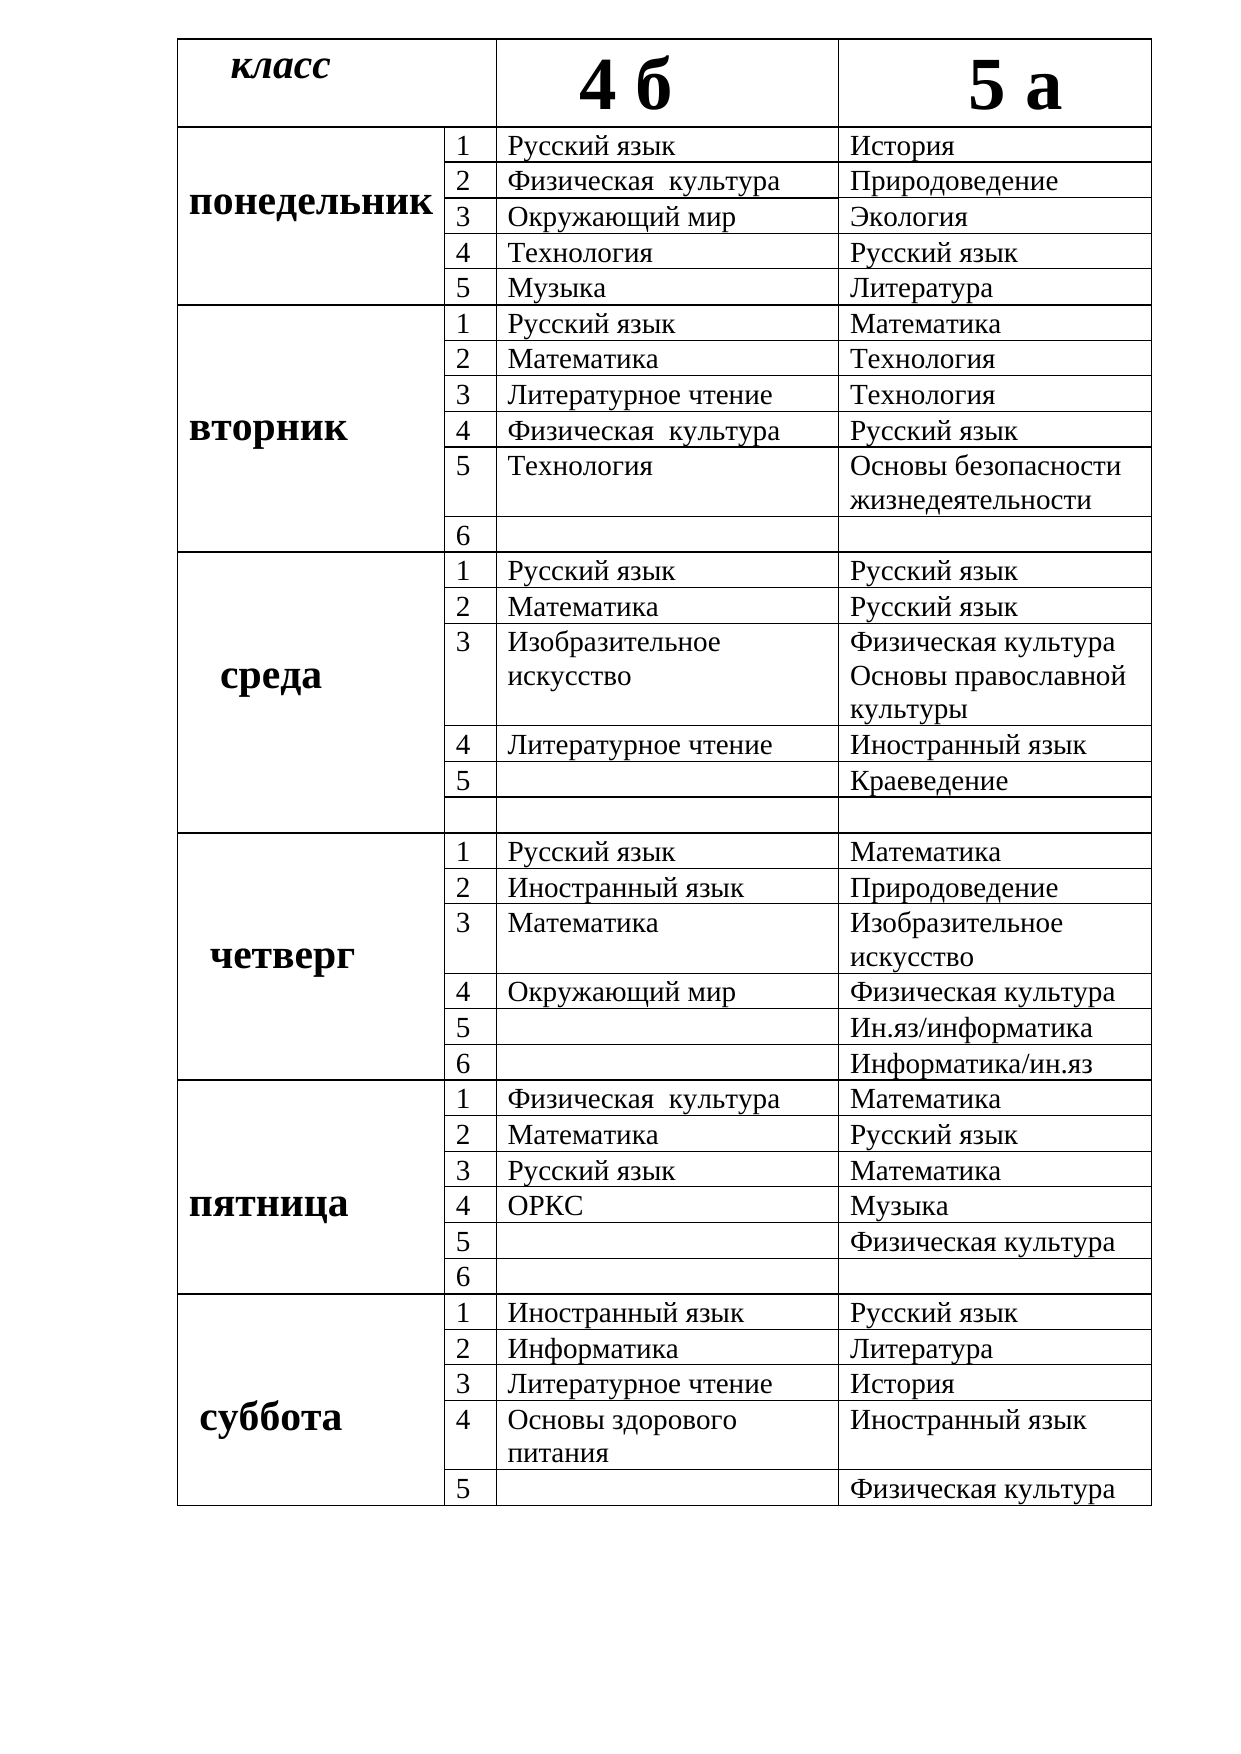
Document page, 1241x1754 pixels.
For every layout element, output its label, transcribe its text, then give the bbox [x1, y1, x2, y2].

table_cell Краеведение [839, 762, 1151, 796]
table_cell 6 [445, 1045, 496, 1079]
table_header 5 а [839, 40, 1151, 126]
table_cell Изобразительное искусство [839, 904, 1151, 972]
table_cell среда [178, 553, 444, 832]
table_cell 3 [445, 1365, 496, 1400]
table_cell Иностранный язык [839, 1401, 1151, 1469]
table_cell Русский язык [839, 553, 1151, 587]
table_cell 3 [445, 624, 496, 725]
table_cell 1 [445, 553, 496, 587]
table_header класс [178, 40, 496, 126]
table_cell 4 [445, 1187, 496, 1222]
table_cell 4 [445, 234, 496, 268]
table_cell 4 [445, 726, 496, 761]
table_cell Иностранный язык [497, 1295, 838, 1329]
table_cell 1 [445, 1081, 496, 1115]
table_cell 5 [445, 762, 496, 796]
table_cell 3 [445, 376, 496, 411]
table_cell Иностранный язык [497, 869, 838, 903]
table_cell Математика [839, 834, 1151, 868]
table_cell [497, 1045, 838, 1079]
table_cell [497, 1223, 838, 1257]
table_cell Технология [839, 341, 1151, 375]
table_cell Музыка [497, 269, 838, 304]
table_cell Физическая культура [839, 1470, 1151, 1505]
table_cell 3 [445, 1152, 496, 1186]
table_cell Математика [839, 1081, 1151, 1115]
table_cell 2 [445, 163, 496, 197]
table_cell Природоведение [839, 163, 1151, 197]
table_cell Русский язык [839, 234, 1151, 268]
table_cell Математика [839, 1152, 1151, 1186]
table_cell Математика [497, 904, 838, 972]
table_cell [839, 1259, 1151, 1293]
table_cell Музыка [839, 1187, 1151, 1222]
table_cell [839, 517, 1151, 551]
table_cell [497, 762, 838, 796]
table_cell Технология [497, 448, 838, 516]
table_cell Русский язык [497, 834, 838, 868]
table_cell Русский язык [839, 588, 1151, 622]
table_cell Литература [839, 269, 1151, 304]
table_cell ОРКС [497, 1187, 838, 1222]
table_cell 1 [445, 1295, 496, 1329]
table_cell Информатика [497, 1330, 838, 1364]
table_cell 5 [445, 1223, 496, 1257]
table_cell Основы безопасности жизнедеятельности [839, 448, 1151, 516]
table_cell Физическая культура [497, 412, 838, 446]
table_cell Математика [497, 341, 838, 375]
table_cell 3 [445, 199, 496, 233]
table_cell 5 [445, 269, 496, 304]
table_cell Русский язык [839, 412, 1151, 446]
table_cell Информатика/ин.яз [839, 1045, 1151, 1079]
table_cell 1 [445, 306, 496, 339]
table_cell Экология [839, 198, 1151, 233]
table_cell Литературное чтение [497, 1365, 838, 1400]
table_cell Технология [497, 234, 838, 268]
table_cell Русский язык [839, 1295, 1151, 1329]
table_header 4 б [497, 40, 838, 126]
table_cell [497, 517, 838, 551]
table_cell Физическая культура [497, 163, 838, 197]
table_cell Окружающий мир [497, 199, 838, 233]
table_cell Математика [839, 306, 1151, 339]
table_cell 3 [445, 904, 496, 972]
table_cell Русский язык [497, 553, 838, 587]
table_cell Литературное чтение [497, 376, 838, 411]
table_cell 1 [445, 834, 496, 868]
table_cell 4 [445, 412, 496, 446]
table_cell Математика [497, 1116, 838, 1151]
table_cell [445, 798, 496, 832]
table_cell понедельник [178, 128, 444, 304]
table_cell Иностранный язык [839, 726, 1151, 761]
table_cell 4 [445, 1401, 496, 1469]
table_cell 2 [445, 1116, 496, 1151]
table_cell [497, 1470, 838, 1505]
table_cell Природоведение [839, 869, 1151, 903]
table_cell [497, 1009, 838, 1044]
table_cell Русский язык [497, 128, 838, 161]
table_cell [839, 798, 1151, 832]
table_cell Физическая культура [839, 974, 1151, 1008]
table_cell суббота [178, 1295, 444, 1505]
table_cell [497, 1259, 838, 1293]
table_cell Основы здорового питания [497, 1401, 838, 1469]
table_cell 5 [445, 1009, 496, 1044]
table_cell 6 [445, 517, 496, 551]
table_cell Русский язык [839, 1116, 1151, 1151]
table_cell 1 [445, 128, 496, 161]
table_cell 6 [445, 1259, 496, 1293]
table_cell четверг [178, 834, 444, 1079]
table_cell Изобразительное искусство [497, 624, 838, 725]
table_cell пятница [178, 1081, 444, 1293]
table_cell 2 [445, 1330, 496, 1364]
table_cell Ин.яз/информатика [839, 1009, 1151, 1044]
table_cell Физическая культура [839, 1223, 1151, 1257]
table_cell 2 [445, 341, 496, 375]
table_cell 2 [445, 588, 496, 622]
table_cell Литература [839, 1330, 1151, 1364]
table_cell Русский язык [497, 306, 838, 339]
table_cell [497, 798, 838, 832]
table_cell 2 [445, 869, 496, 903]
table_cell 4 [445, 974, 496, 1008]
table_cell 5 [445, 1470, 496, 1505]
table_cell 5 [445, 448, 496, 516]
table_cell История [839, 1365, 1151, 1400]
table_cell Литературное чтение [497, 726, 838, 761]
table_cell Технология [839, 376, 1151, 411]
table_cell Русский язык [497, 1152, 838, 1186]
table_cell История [839, 128, 1151, 161]
table_cell Физическая культура Основы православной культуры [839, 624, 1151, 725]
table_cell Физическая культура [497, 1081, 838, 1115]
table_cell Математика [497, 588, 838, 622]
table_cell вторник [178, 306, 444, 551]
table_cell Окружающий мир [497, 974, 838, 1008]
